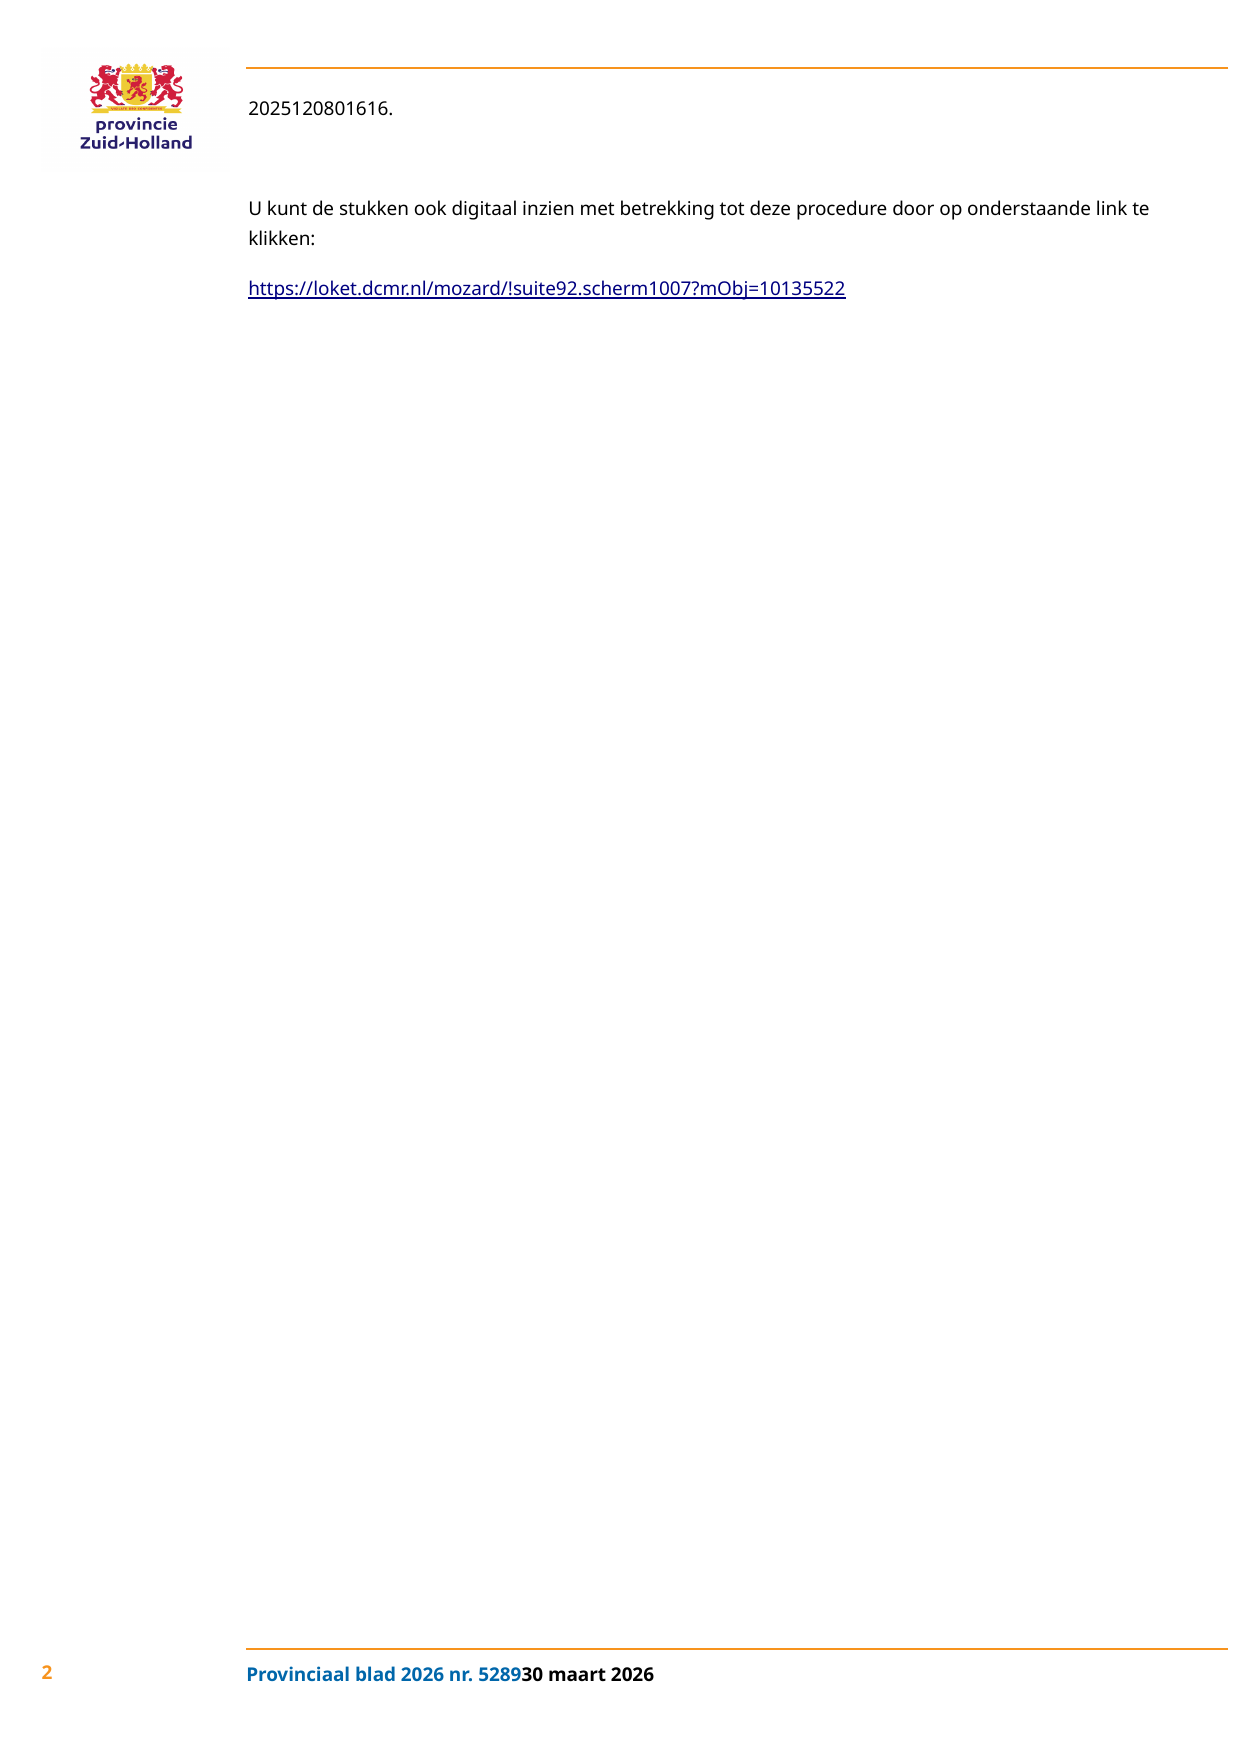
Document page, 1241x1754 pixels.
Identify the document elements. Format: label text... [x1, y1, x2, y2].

text 2025120801616. [248, 95, 1152, 121]
text https://loket.dcmr.nl/mozard/!suite92.scherm1007?mObj=10135522 [248, 276, 1152, 301]
picture [41, 47, 231, 172]
text U kunt de stukken ook digitaal inzien met betrekking tot deze procedure door op onderstaande link te klikken: [248, 196, 1152, 251]
